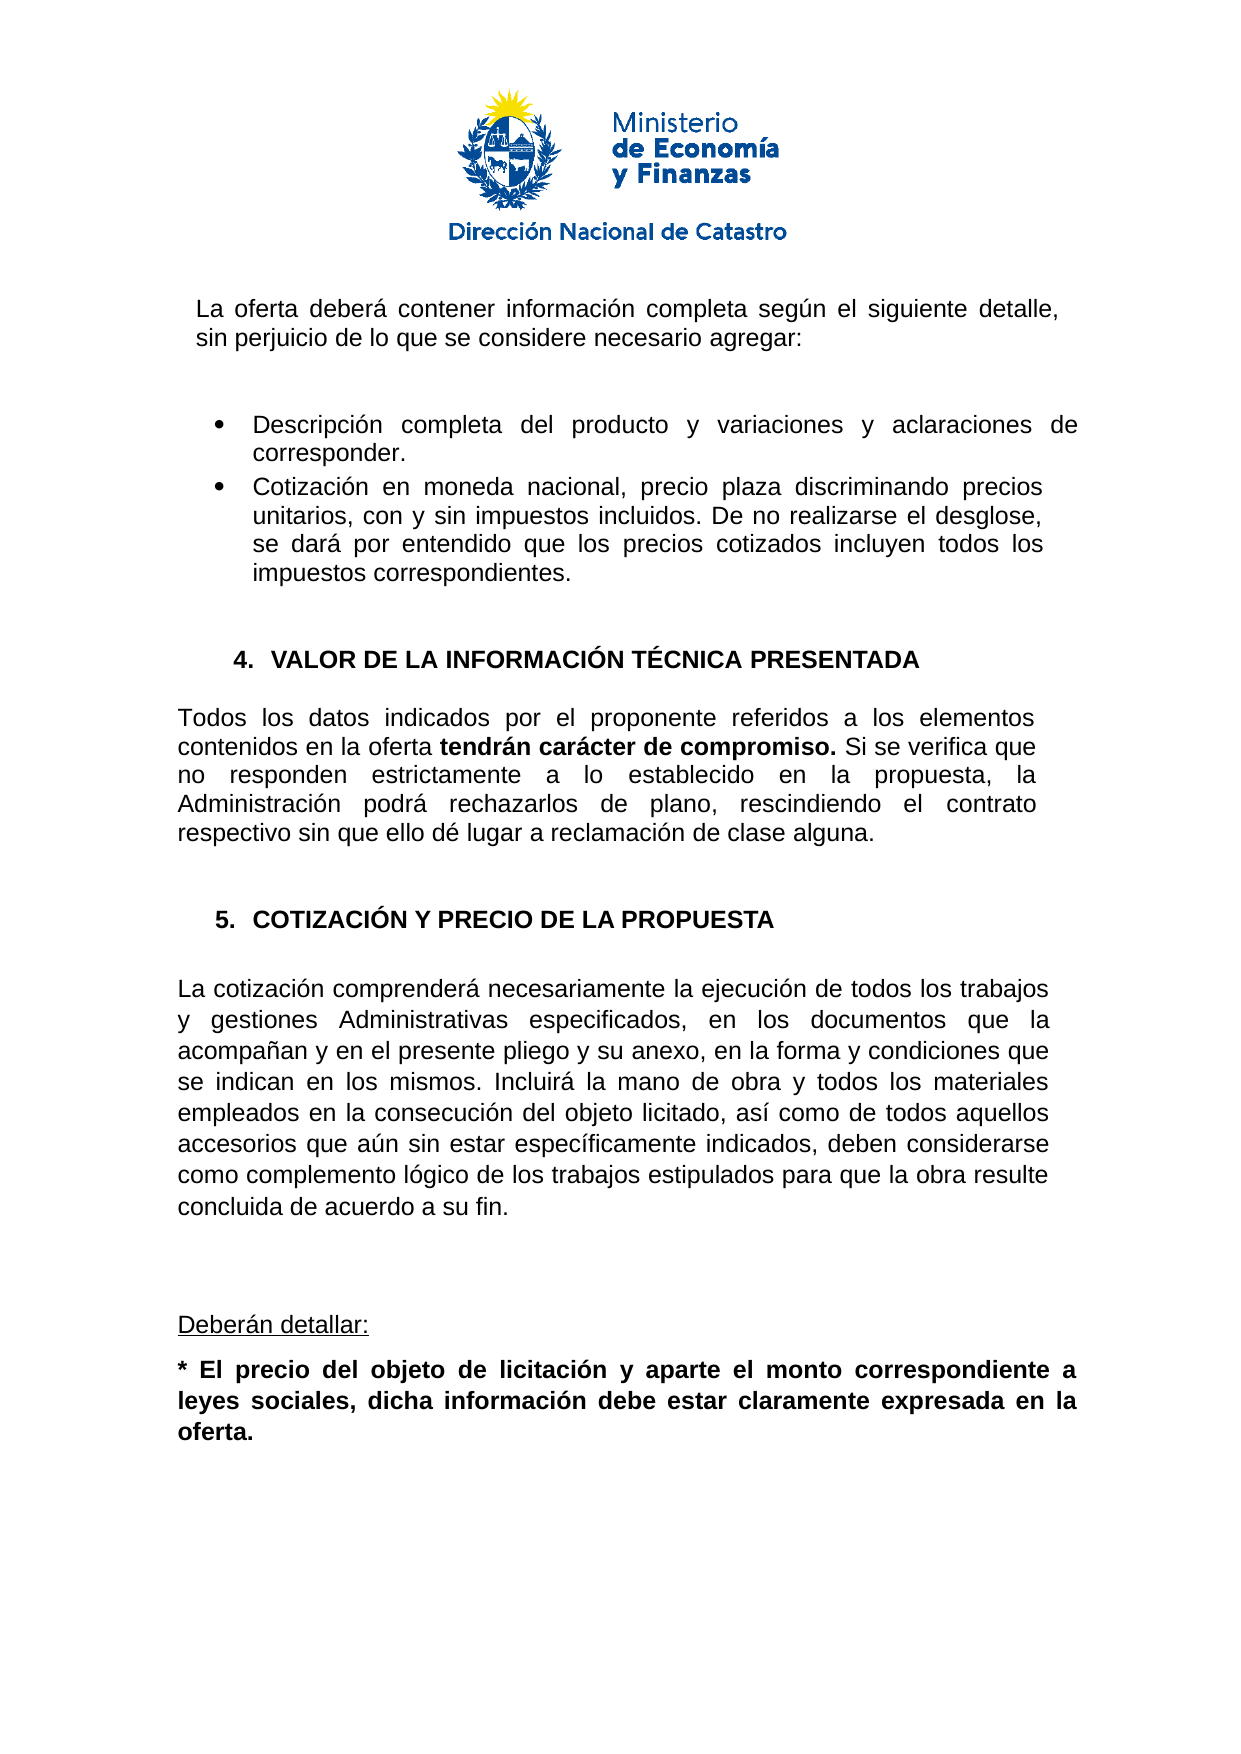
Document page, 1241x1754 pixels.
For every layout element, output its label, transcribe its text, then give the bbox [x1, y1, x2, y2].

text Todos los datos indicados por el proponente referidos a los elementos contenidos en la oferta tendrán carácter de compromiso. Si se verifica que no responden estrictamente a lo establecido en la propuesta, la Administración podrá rechazarlos de plano, rescindiendo el contrato respectivo sin que ello dé lugar a reclamación de clase alguna. [177, 703, 1037, 847]
text * El precio del objeto de licitación y aparte el monto correspondiente a leyes sociales, dicha información debe estar claramente expresada en la oferta. [177, 1354, 1078, 1445]
picture [447, 88, 793, 245]
list Descripción completa del producto y variaciones y aclaraciones de corresponder. [215, 409, 1078, 467]
text La cotización comprenderá necesariamente la ejecución de todos los trabajos y gestiones Administrativas especificados, en los documentos que la acompañan y en el presente pliego y su anexo, en la forma y condiciones que se indican en los mismos. Incluirá la mano de obra y todos los materiales empleados en la consecución del objeto licitado, así como de todos aquellos accesorios que aún sin estar específicamente indicados, deben considerarse como complemento lógico de los trabajos estipulados para que la obra resulte concluida de acuerdo a su fin. [177, 974, 1051, 1220]
subtitle VALOR DE LA INFORMACIÓN TÉCNICA PRESENTADA [233, 645, 1078, 674]
list Cotización en moneda nacional, precio plaza discriminando precios unitarios, con y sin impuestos incluidos. De no realizarse el desglose, se dará por entendido que los precios cotizados incluyen todos los impuestos correspondientes. [215, 472, 1044, 587]
text La oferta deberá contener información completa según el siguiente detalle, sin perjuicio de lo que se considere necesario agregar: [196, 294, 1061, 352]
list COTIZACIÓN Y PRECIO DE LA PROPUESTA [215, 905, 1078, 934]
text Deberán detallar: [177, 1310, 1078, 1338]
